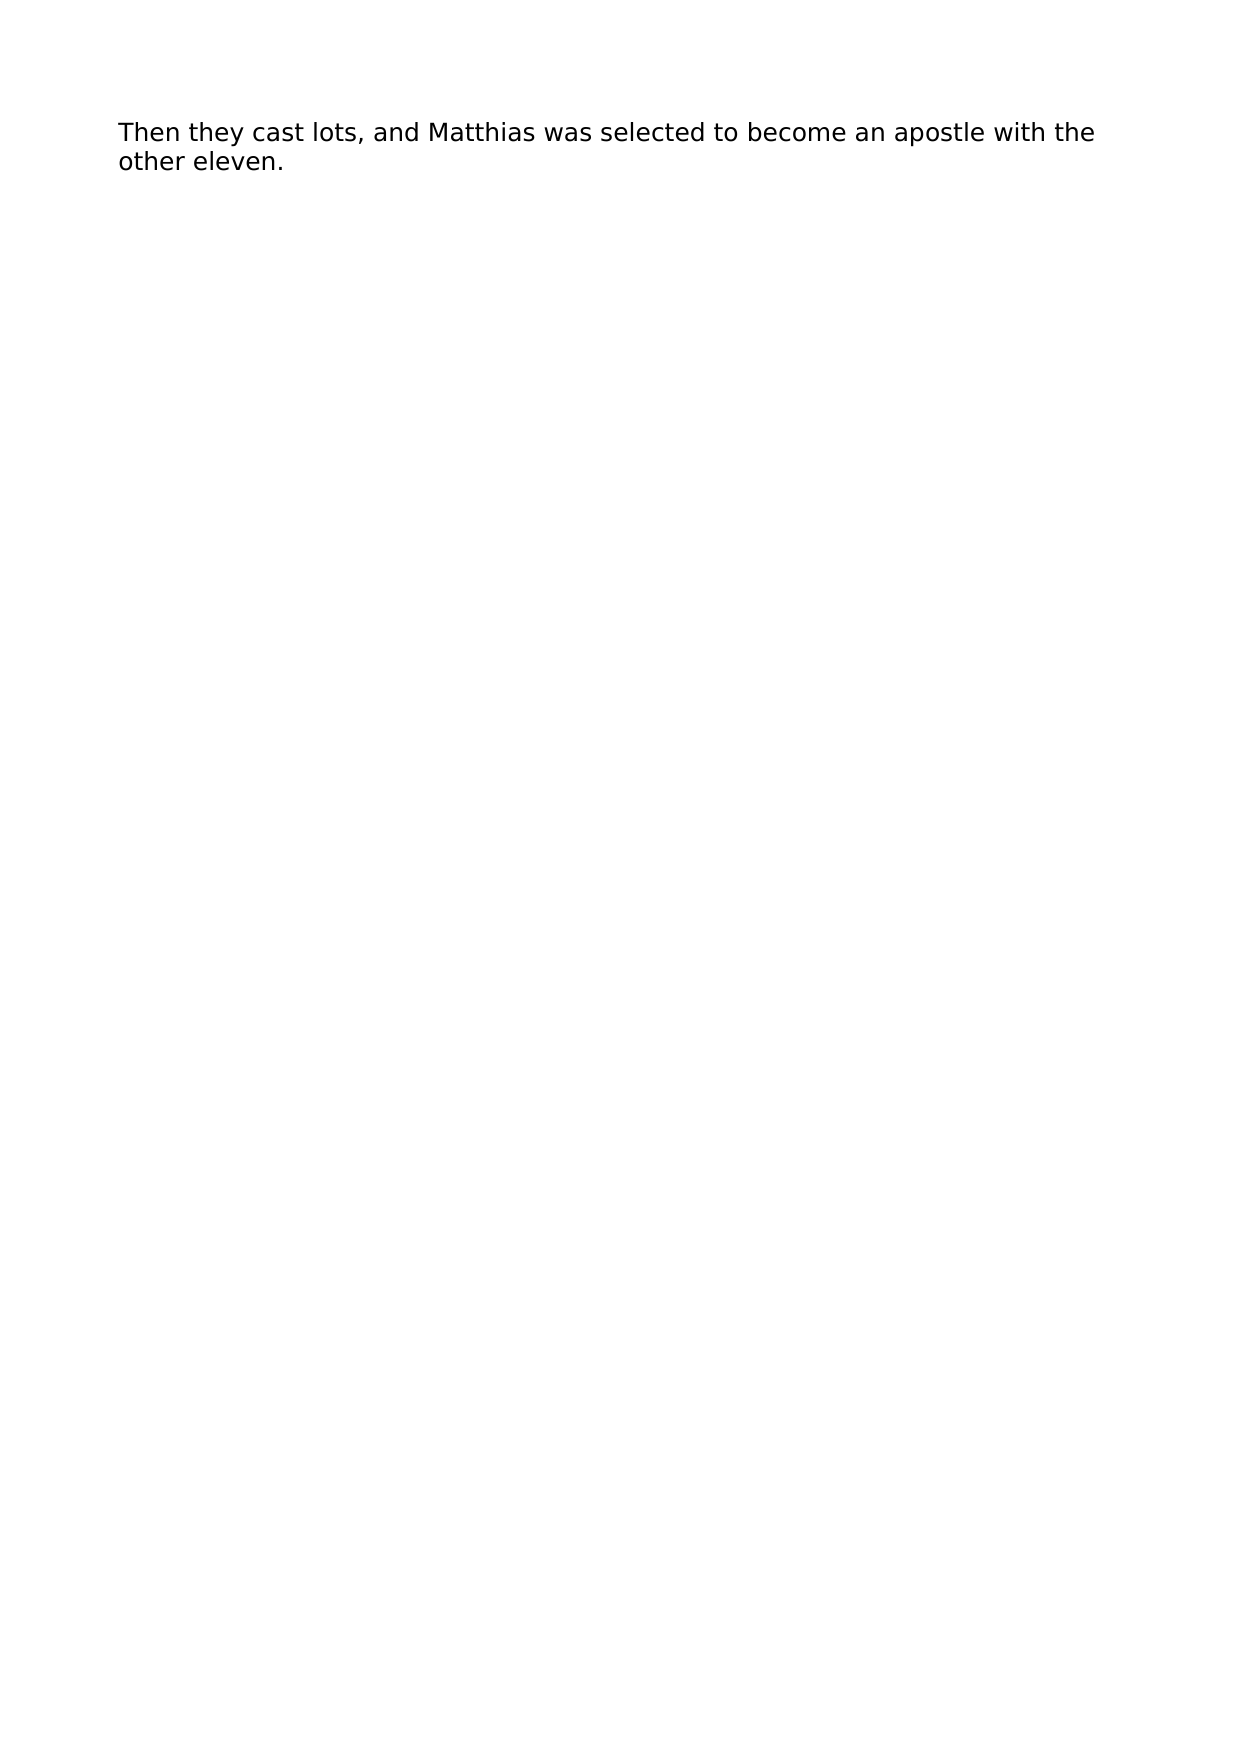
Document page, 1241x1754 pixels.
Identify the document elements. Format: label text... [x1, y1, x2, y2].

text Then they cast lots, and Matthias was selected to become an apostle with the other eleven. [118, 118, 1122, 176]
